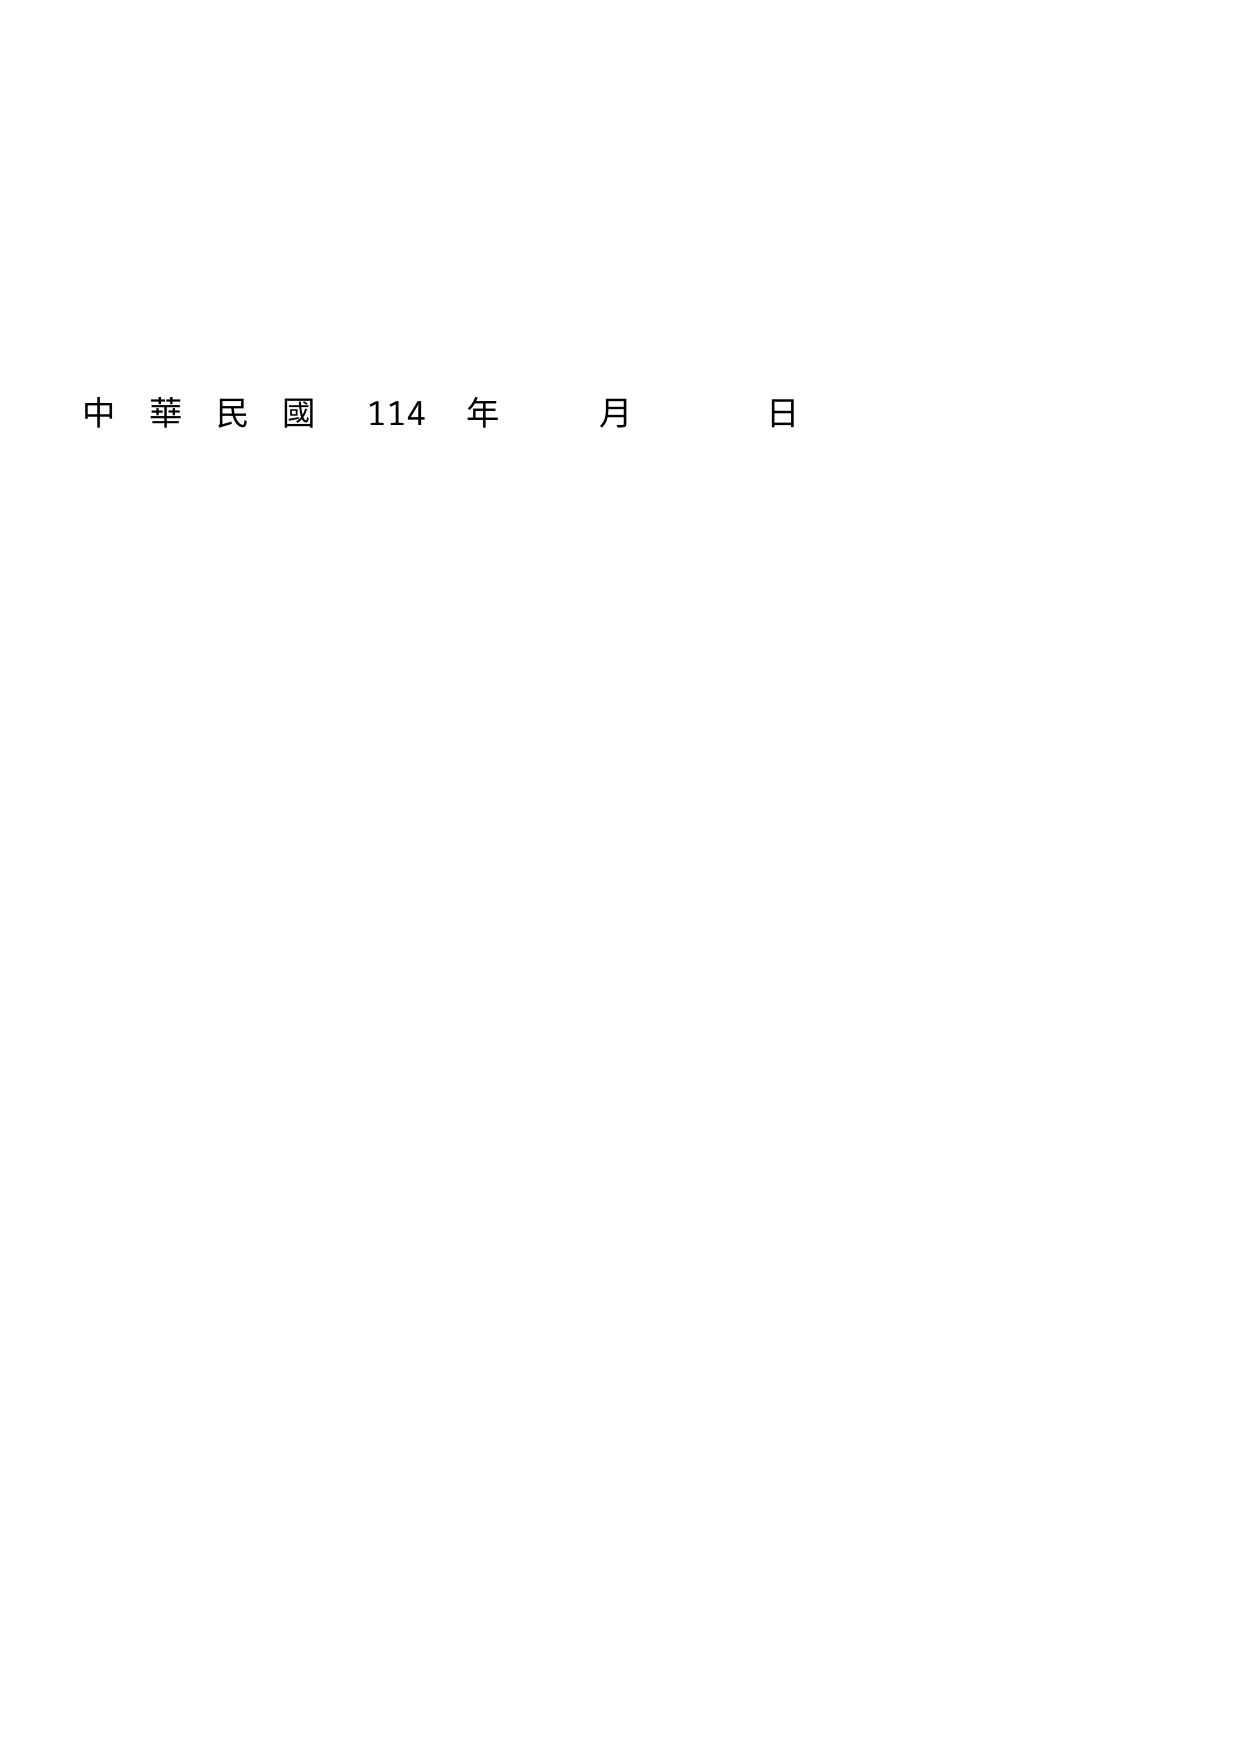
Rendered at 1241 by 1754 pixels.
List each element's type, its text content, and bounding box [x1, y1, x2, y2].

text 中 華 民 國 114 年 月 日 [83, 369, 1163, 432]
